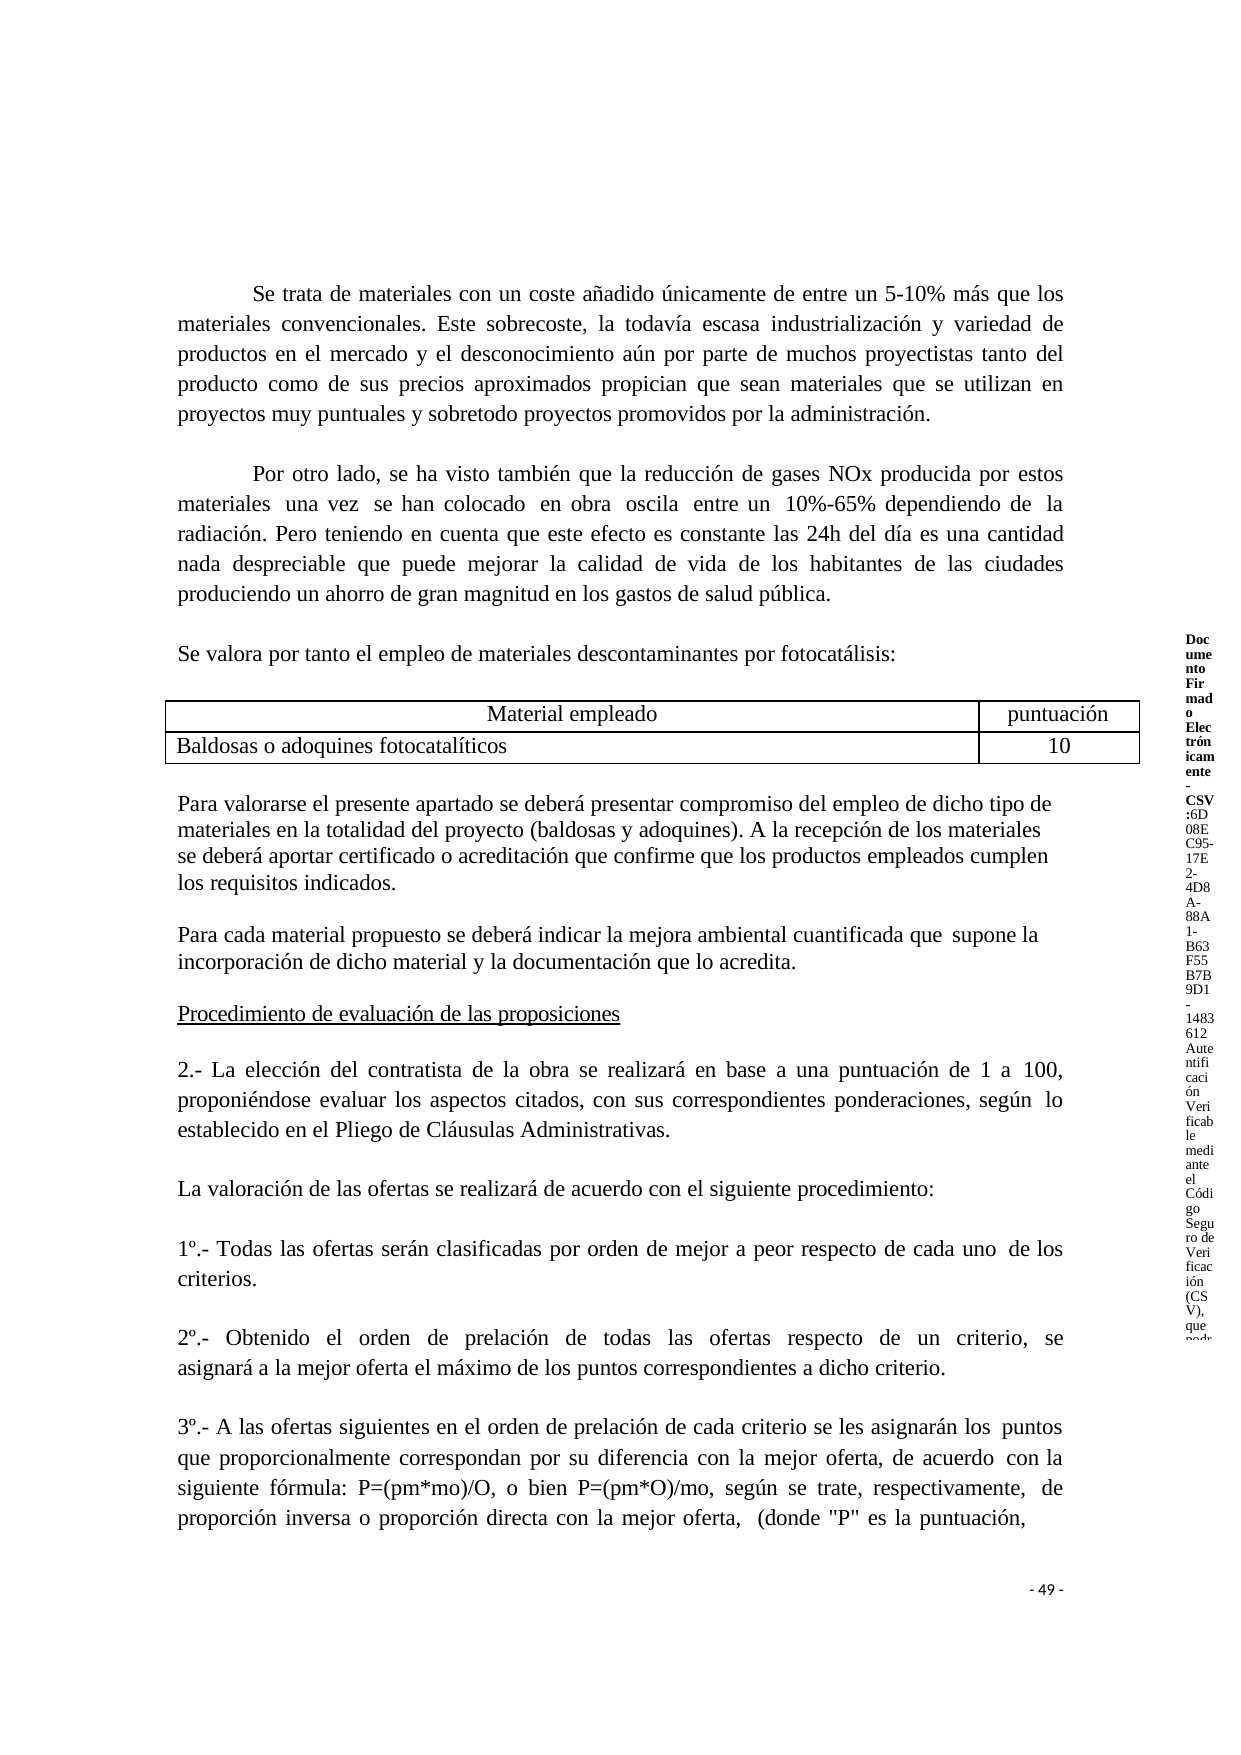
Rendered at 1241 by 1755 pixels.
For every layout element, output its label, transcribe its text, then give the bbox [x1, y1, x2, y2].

text Para cada material propuesto se deberá indicar la mejora ambiental cuantificada que supone la incorporación de dicho material y la documentación que lo acredita. [177, 921, 1057, 974]
table_cell 10 [980, 733, 1139, 763]
table_header Material empleado [166, 702, 978, 731]
text - 49 - [154, 1579, 1064, 1600]
text 1º.- Todas las ofertas serán clasificadas por orden de mejor a peor respecto de cada uno de los criterios. [177, 1235, 1063, 1291]
text 2.- La elección del contratista de la obra se realizará en base a una puntuación de 1 a 100, proponiéndose evaluar los aspectos citados, con sus correspondientes ponderaciones, según lo establecido en el Pliego de Cláusulas Administrativas. [177, 1056, 1063, 1142]
table_header puntuación [980, 702, 1139, 731]
text Se trata de materiales con un coste añadido únicamente de entre un 5-10% más que los materiales convencionales. Este sobrecoste, la todavía escasa industrialización y variedad de productos en el mercado y el desconocimiento aún por parte de muchos proyectistas tanto del producto como de sus precios aproximados propician que sean materiales que se utilizan en proyectos muy puntuales y sobretodo proyectos promovidos por la administración. [177, 281, 1064, 427]
text Para valorarse el presente apartado se deberá presentar compromiso del empleo de dicho tipo de materiales en la totalidad del proyecto (baldosas y adoquines). A la recepción de los materiales se deberá aportar certificado o acreditación que confirme que los productos empleados cumplen los requisitos indicados. [177, 789, 1057, 895]
table_cell Baldosas o adoquines fotocatalíticos [166, 733, 978, 763]
text Documento Firmado Electrónicamente - CSV:6D08EC95-17E2-4D8A-88A1-B63F55B7B9D1-1483612 Autentificación Verificable mediante el Código Seguro de Verificación (CSV), que podrá validar en https:\\sede.pajara.es [1185, 633, 1215, 1339]
text 3º.- A las ofertas siguientes en el orden de prelación de cada criterio se les asignarán los puntos que proporcionalmente correspondan por su diferencia con la mejor oferta, de acuerdo con la siguiente fórmula: P=(pm*mo)/O, o bien P=(pm*O)/mo, según se trate, respectivamente, de proporción inversa o proporción directa con la mejor oferta, (donde "P" es la puntuación, [177, 1413, 1064, 1530]
text La valoración de las ofertas se realizará de acuerdo con el siguiente procedimiento: [177, 1175, 1151, 1201]
text 2º.- Obtenido el orden de prelación de todas las ofertas respecto de un criterio, se asignará a la mejor oferta el máximo de los puntos correspondientes a dicho criterio. [177, 1324, 1064, 1380]
text Se valora por tanto el empleo de materiales descontaminantes por fotocatálisis: [177, 639, 1151, 666]
text Procedimiento de evaluación de las proposiciones [177, 1001, 1151, 1027]
text Por otro lado, se ha visto también que la reducción de gases NOx producida por estos materiales una vez se han colocado en obra oscila entre un 10%-65% dependiendo de la radiación. Pero teniendo en cuenta que este efecto es constante las 24h del día es una cantidad nada despreciable que puede mejorar la calidad de vida de los habitantes de las ciudades produciendo un ahorro de gran magnitud en los gastos de salud pública. [177, 460, 1064, 607]
